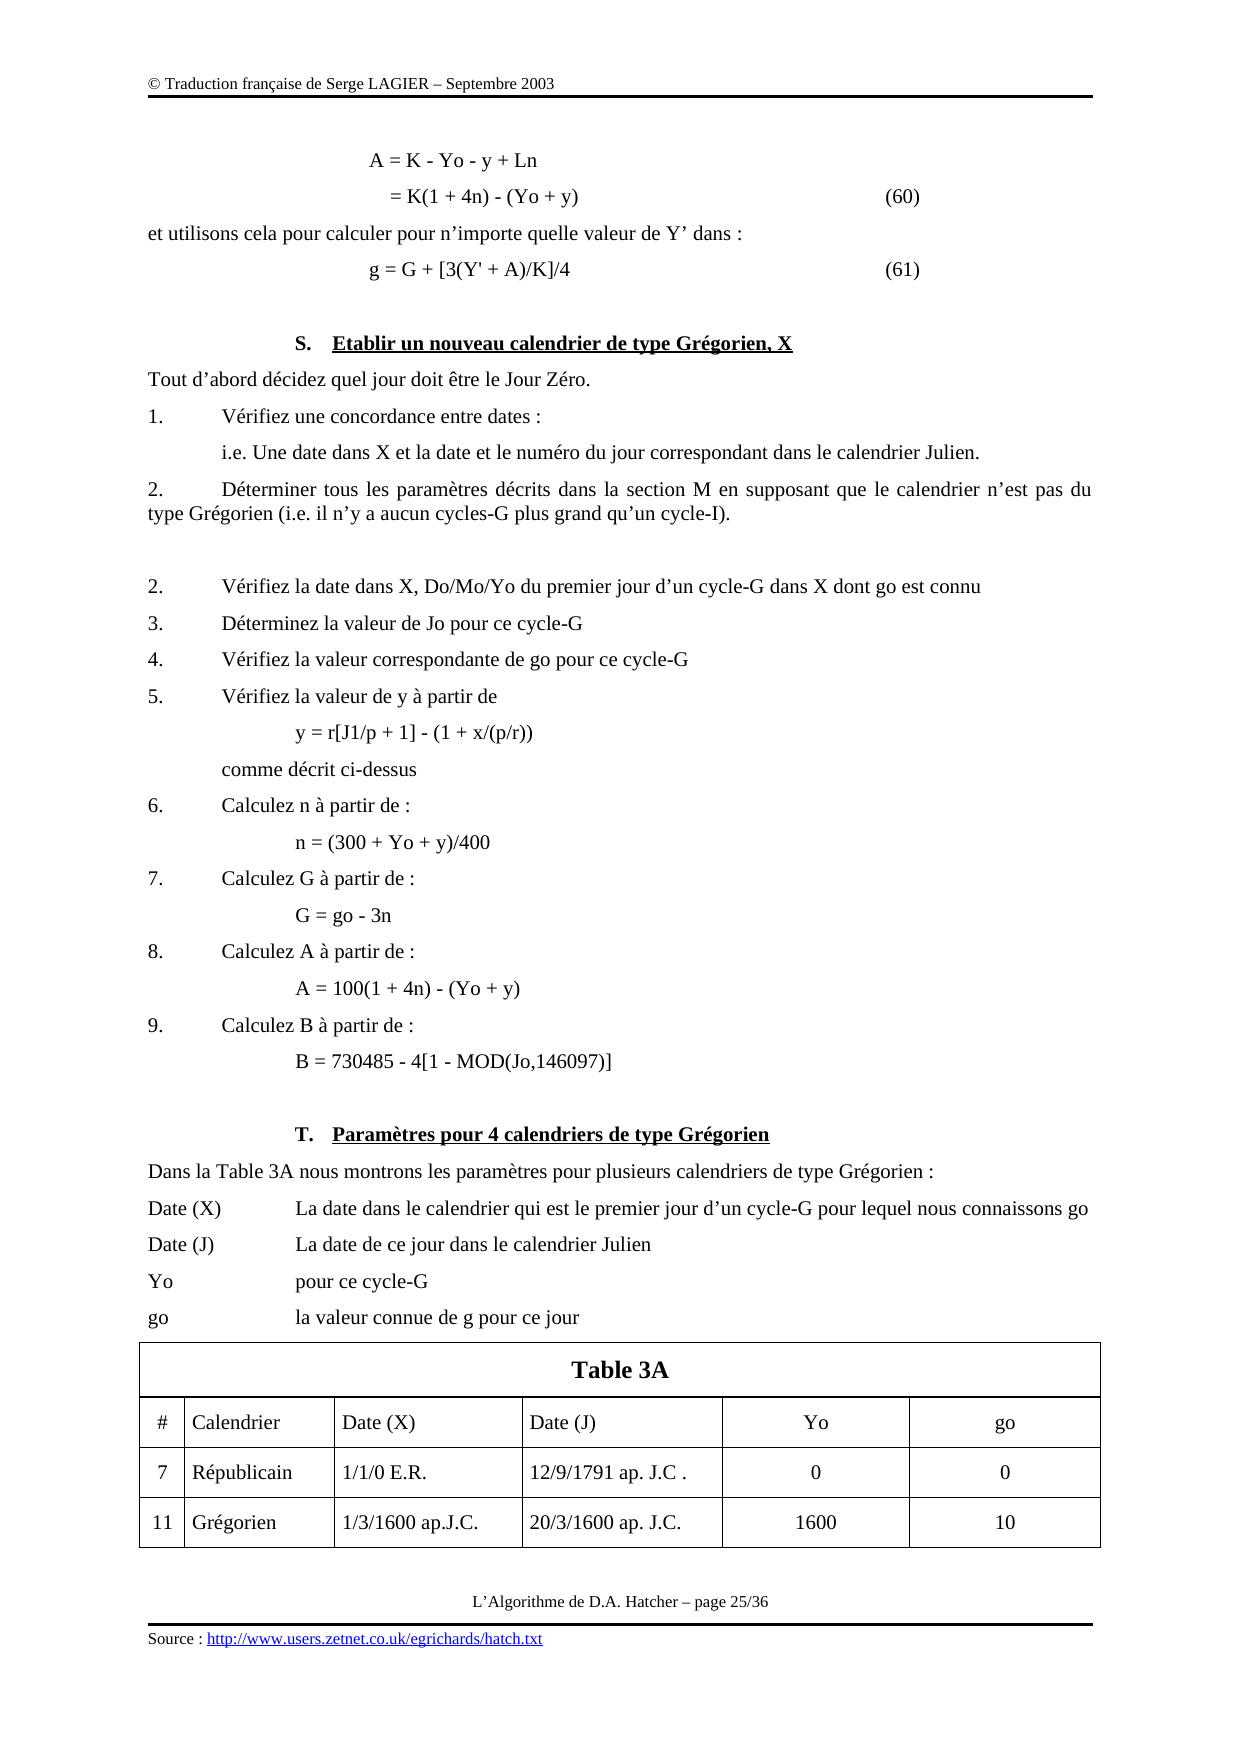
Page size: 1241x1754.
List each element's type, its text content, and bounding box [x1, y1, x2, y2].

table_cell 1/1/0 E.R. [335, 1448, 522, 1497]
table_cell Date (J) [523, 1398, 722, 1447]
text 6. Calculez n à partir de : [148, 793, 1093, 817]
text 9. Calculez B à partir de : [148, 1013, 1093, 1037]
subtitle Paramètres pour 4 calendriers de type Grégorien [294, 1122, 1093, 1146]
table_cell 10 [910, 1498, 1100, 1547]
text 7. Calculez G à partir de : [148, 866, 1093, 890]
text A = 100(1 + 4n) - (Yo + y) [148, 976, 1093, 1000]
text Yo pour ce cycle-G [148, 1268, 1093, 1293]
table_cell 20/3/1600 ap. J.C. [523, 1498, 722, 1547]
text 5. Vérifiez la valeur de y à partir de [148, 683, 1093, 708]
table_cell 0 [723, 1448, 909, 1497]
table_cell 1/3/1600 ap.J.C. [335, 1498, 522, 1547]
text Date (J) La date de ce jour dans le calendrier Julien [148, 1232, 1093, 1256]
table_cell Date (X) [335, 1398, 522, 1447]
text B = 730485 - 4[1 - MOD(Jo,146097)] [148, 1049, 1093, 1073]
text Dans la Table 3A nous montrons les paramètres pour plusieurs calendriers de type Grégorien : [148, 1159, 1093, 1183]
text 2. Déterminer tous les paramètres décrits dans la section M en supposant que le calendrier n’est pas du type Grégorien (i.e. il n’y a aucun cycles-G plus grand qu’un cycle-I). [148, 477, 1093, 525]
table_cell 12/9/1791 ap. J.C . [523, 1448, 722, 1497]
text 3. Déterminez la valeur de Jo pour ce cycle-G [148, 610, 1093, 634]
text n = (300 + Yo + y)/400 [148, 830, 1093, 854]
text go la valeur connue de g pour ce jour [148, 1305, 1093, 1329]
table_cell # [140, 1398, 184, 1447]
text 2. Vérifiez la date dans X, Do/Mo/Yo du premier jour d’un cycle-G dans X dont go est connu [148, 574, 1093, 598]
text Tout d’abord décidez quel jour doit être le Jour Zéro. [148, 367, 1093, 391]
text A = K - Yo - y + Ln [148, 148, 1093, 172]
text 1. Vérifiez une concordance entre dates : [148, 403, 1093, 428]
table_cell Grégorien [185, 1498, 334, 1547]
table_cell Yo [723, 1398, 909, 1447]
table_cell 11 [140, 1498, 184, 1547]
table_cell 7 [140, 1448, 184, 1497]
table_cell 1600 [723, 1498, 909, 1547]
subtitle Etablir un nouveau calendrier de type Grégorien, X [294, 330, 1093, 354]
text i.e. Une date dans X et la date et le numéro du jour correspondant dans le calendrier Julien. [148, 440, 1093, 464]
text 4. Vérifiez la valeur correspondante de go pour ce cycle-G [148, 647, 1093, 671]
table_cell 0 [910, 1448, 1100, 1497]
text Date (X) La date dans le calendrier qui est le premier jour d’un cycle-G pour lequel nous connaissons go [148, 1195, 1093, 1219]
table_cell go [910, 1398, 1100, 1447]
table_cell Calendrier [185, 1398, 334, 1447]
text = K(1 + 4n) - (Yo + y) (60) [148, 184, 1093, 208]
table_cell Républicain [185, 1448, 334, 1497]
text y = r[J1/p + 1] - (1 + x/(p/r)) [148, 720, 1093, 744]
text g = G + [3(Y' + A)/K]/4 (61) [221, 257, 1093, 281]
table_header Table 3A [140, 1343, 1100, 1396]
text 8. Calculez A à partir de : [148, 939, 1093, 963]
text G = go - 3n [148, 903, 1093, 927]
text et utilisons cela pour calculer pour n’importe quelle valeur de Y’ dans : [148, 221, 1093, 245]
text comme décrit ci-dessus [148, 757, 1093, 781]
